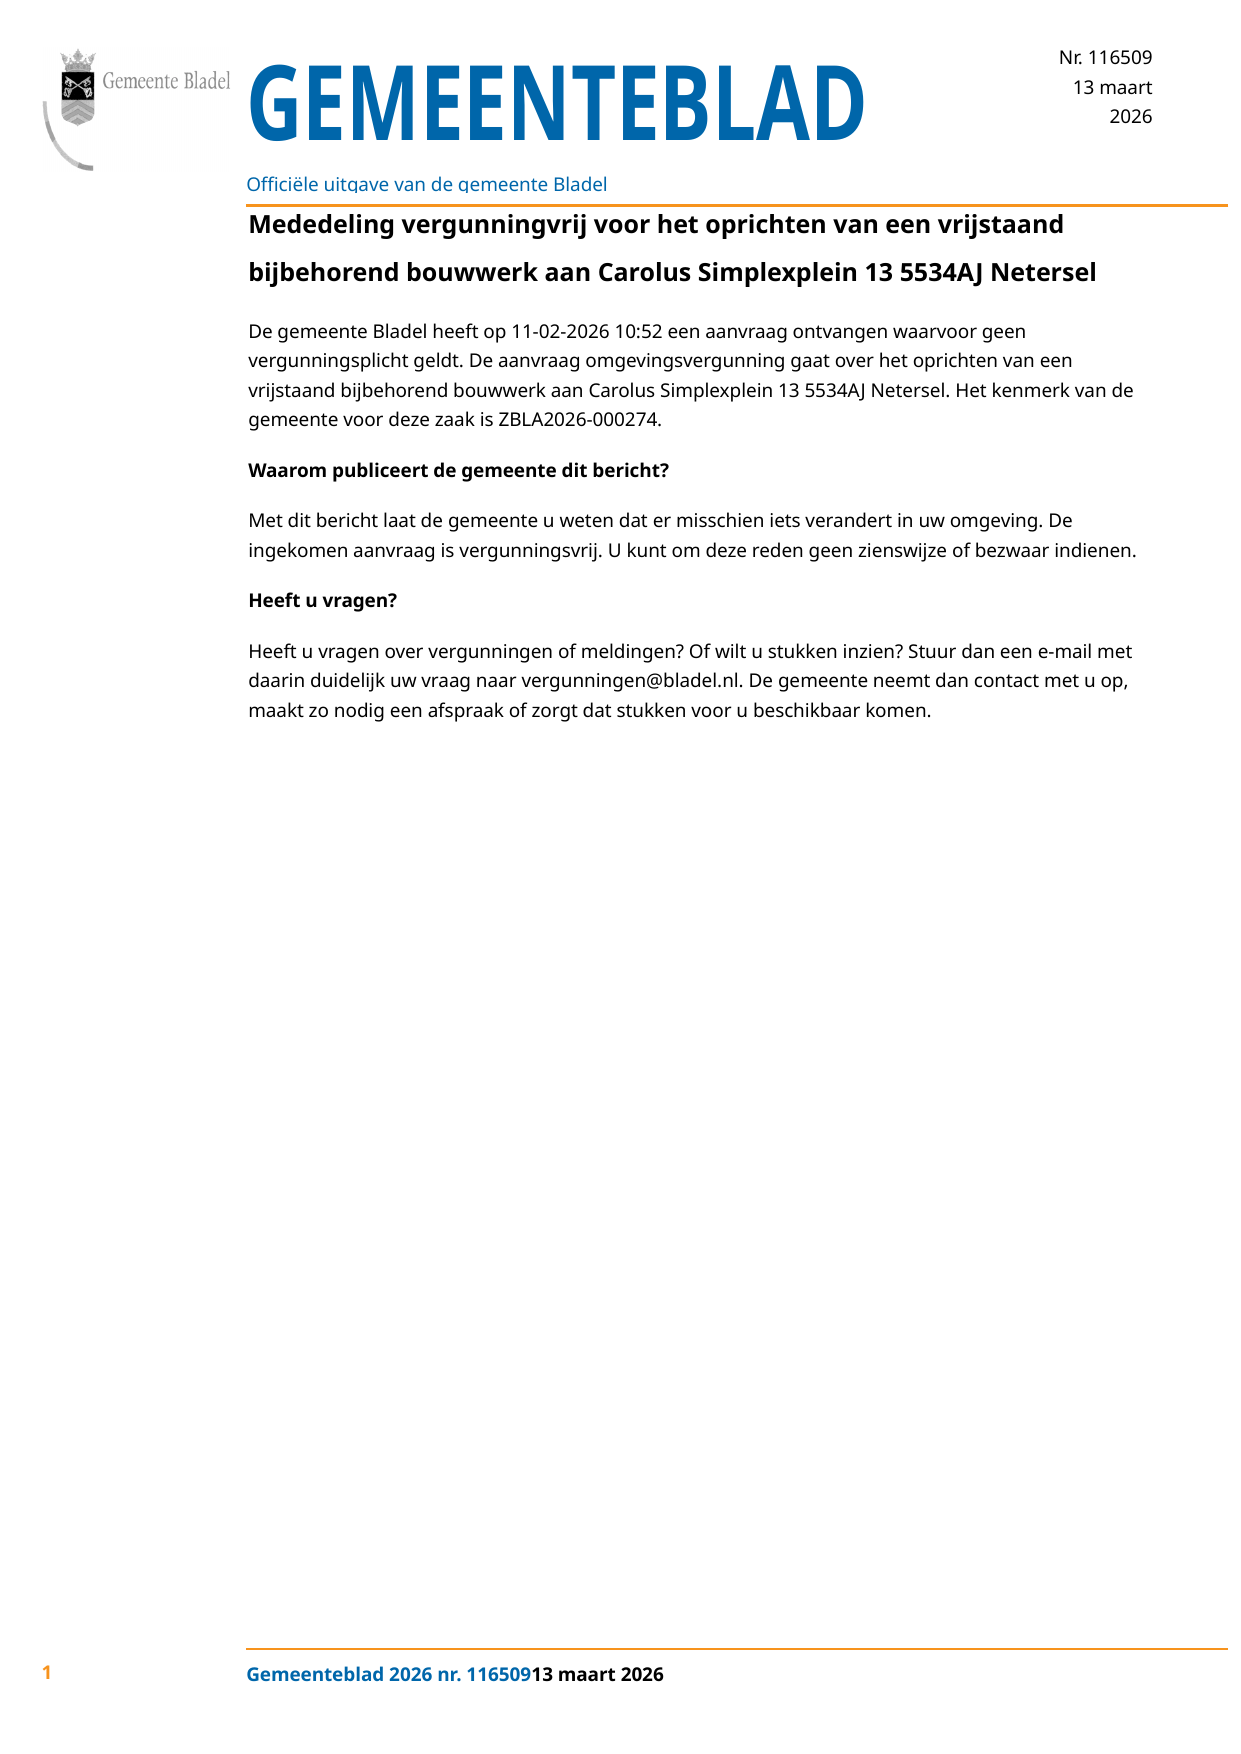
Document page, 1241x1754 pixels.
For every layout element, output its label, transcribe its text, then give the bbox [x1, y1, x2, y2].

text Mededeling vergunningvrij voor het oprichten van een vrijstaand bijbehorend bouwwerk aan Carolus Simplexplein 13 5534AJ Netersel [248, 207, 1152, 288]
text Met dit bericht laat de gemeente u weten dat er misschien iets verandert in uw omgeving. De ingekomen aanvraag is vergunningsvrij. U kunt om deze reden geen zienswijze of bezwaar indienen. [248, 507, 1152, 563]
text Waarom publiceert de gemeente dit bericht? [248, 457, 1152, 483]
text Heeft u vragen over vergunningen of meldingen? Of wilt u stukken inzien? Stuur dan een e-mail met daarin duidelijk uw vraag naar vergunningen@bladel.nl. De gemeente neemt dan contact met u op, maakt zo nodig een afspraak of zorgt dat stukken voor u beschikbaar komen. [248, 638, 1152, 723]
picture [41, 47, 231, 172]
text Heeft u vragen? [248, 587, 1152, 613]
text De gemeente Bladel heeft op 11-02-2026 10:52 een aanvraag ontvangen waarvoor geen vergunningsplicht geldt. De aanvraag omgevingsvergunning gaat over het oprichten van een vrijstaand bijbehorend bouwwerk aan Carolus Simplexplein 13 5534AJ Netersel. Het kenmerk van de gemeente voor deze zaak is ZBLA2026-000274. [248, 318, 1152, 432]
